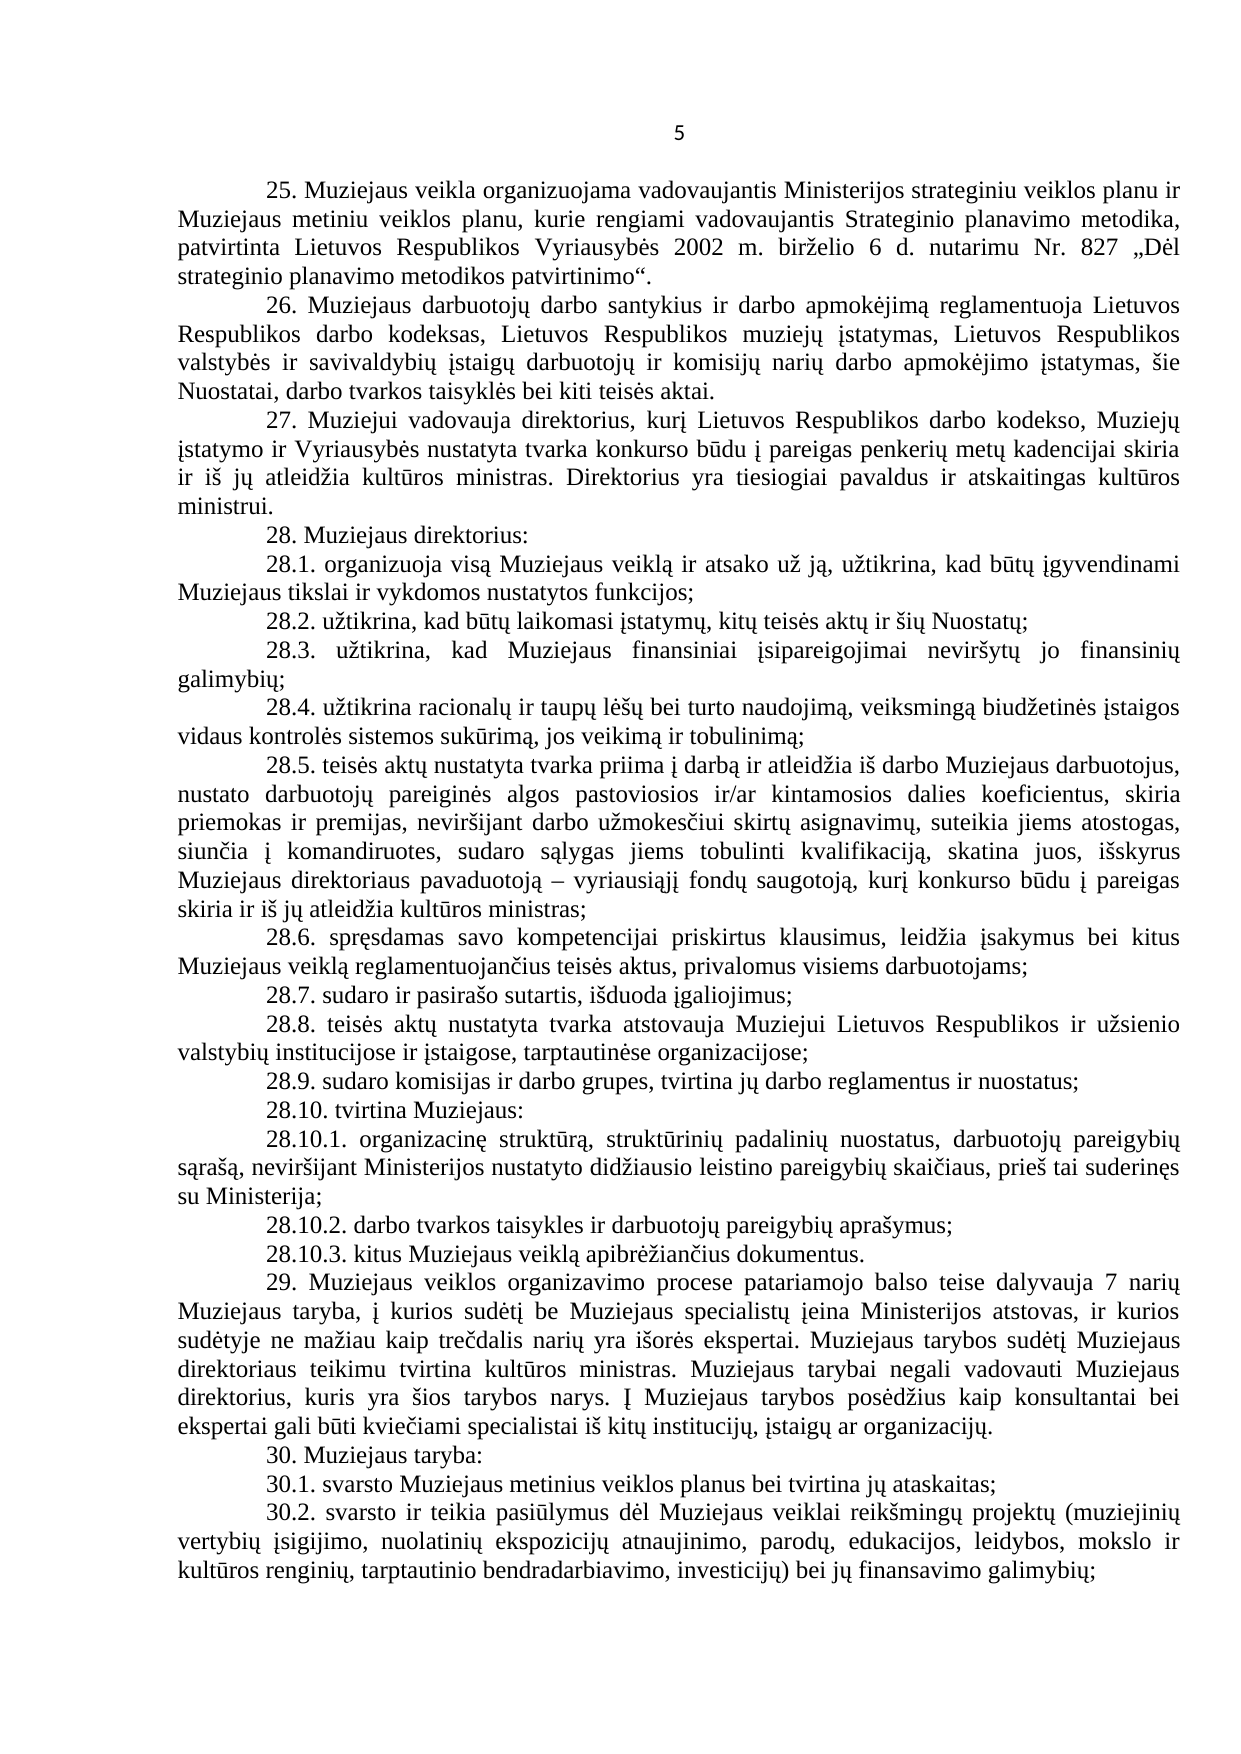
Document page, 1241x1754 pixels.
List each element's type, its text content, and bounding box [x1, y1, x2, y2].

text 28.10.3. kitus Muziejaus veiklą apibrėžiančius dokumentus. [177, 1239, 1181, 1267]
text 28.7. sudaro ir pasirašo sutartis, išduoda įgaliojimus; [177, 980, 1181, 1009]
text 28. Muziejaus direktorius: [177, 520, 1181, 549]
text 28.10.2. darbo tvarkos taisykles ir darbuotojų pareigybių aprašymus; [177, 1210, 1181, 1239]
text 28.2. užtikrina, kad būtų laikomasi įstatymų, kitų teisės aktų ir šių Nuostatų; [177, 606, 1181, 635]
text 30.1. svarsto Muziejaus metinius veiklos planus bei tvirtina jų ataskaitas; [177, 1469, 1181, 1497]
text 30.2. svarsto ir teikia pasiūlymus dėl Muziejaus veiklai reikšmingų projektų (muziejinių vertybių įsigijimo, nuolatinių ekspozicijų atnaujinimo, parodų, edukacijos, leidybos, mokslo ir kultūros renginių, tarptautinio bendradarbiavimo, investicijų) bei jų finansavimo galimybių; [177, 1497, 1181, 1584]
text 29. Muziejaus veiklos organizavimo procese patariamojo balso teise dalyvauja 7 narių Muziejaus taryba, į kurios sudėtį be Muziejaus specialistų įeina Ministerijos atstovas, ir kurios sudėtyje ne mažiau kaip trečdalis narių yra išorės ekspertai. Muziejaus tarybos sudėtį Muziejaus direktoriaus teikimu tvirtina kultūros ministras. Muziejaus tarybai negali vadovauti Muziejaus direktorius, kuris yra šios tarybos narys. Į Muziejaus tarybos posėdžius kaip konsultantai bei ekspertai gali būti kviečiami specialistai iš kitų institucijų, įstaigų ar organizacijų. [177, 1267, 1181, 1440]
text 28.9. sudaro komisijas ir darbo grupes, tvirtina jų darbo reglamentus ir nuostatus; [177, 1066, 1181, 1095]
text 25. Muziejaus veikla organizuojama vadovaujantis Ministerijos strateginiu veiklos planu ir Muziejaus metiniu veiklos planu, kurie rengiami vadovaujantis Strateginio planavimo metodika, patvirtinta Lietuvos Respublikos Vyriausybės 2002 m. birželio 6 d. nutarimu Nr. 827 „Dėl strateginio planavimo metodikos patvirtinimo“. [177, 175, 1181, 290]
text 28.5. teisės aktų nustatyta tvarka priima į darbą ir atleidžia iš darbo Muziejaus darbuotojus, nustato darbuotojų pareiginės algos pastoviosios ir/ar kintamosios dalies koeficientus, skiria priemokas ir premijas, neviršijant darbo užmokesčiui skirtų asignavimų, suteikia jiems atostogas, siunčia į komandiruotes, sudaro sąlygas jiems tobulinti kvalifikaciją, skatina juos, išskyrus Muziejaus direktoriaus pavaduotoją – vyriausiąjį fondų saugotoją, kurį konkurso būdu į pareigas skiria ir iš jų atleidžia kultūros ministras; [177, 750, 1181, 922]
text 28.3. užtikrina, kad Muziejaus finansiniai įsipareigojimai neviršytų jo finansinių galimybių; [177, 635, 1181, 692]
text 30. Muziejaus taryba: [177, 1440, 1181, 1469]
text 28.10. tvirtina Muziejaus: [177, 1095, 1181, 1124]
text 28.10.1. organizacinę struktūrą, struktūrinių padalinių nuostatus, darbuotojų pareigybių sąrašą, neviršijant Ministerijos nustatyto didžiausio leistino pareigybių skaičiaus, prieš tai suderinęs su Ministerija; [177, 1124, 1181, 1210]
text 28.4. užtikrina racionalų ir taupų lėšų bei turto naudojimą, veiksmingą biudžetinės įstaigos vidaus kontrolės sistemos sukūrimą, jos veikimą ir tobulinimą; [177, 692, 1181, 750]
text 27. Muziejui vadovauja direktorius, kurį Lietuvos Respublikos darbo kodekso, Muziejų įstatymo ir Vyriausybės nustatyta tvarka konkurso būdu į pareigas penkerių metų kadencijai skiria ir iš jų atleidžia kultūros ministras. Direktorius yra tiesiogiai pavaldus ir atskaitingas kultūros ministrui. [177, 405, 1181, 520]
text 28.1. organizuoja visą Muziejaus veiklą ir atsako už ją, užtikrina, kad būtų įgyvendinami Muziejaus tikslai ir vykdomos nustatytos funkcijos; [177, 549, 1181, 606]
text 28.6. spręsdamas savo kompetencijai priskirtus klausimus, leidžia įsakymus bei kitus Muziejaus veiklą reglamentuojančius teisės aktus, privalomus visiems darbuotojams; [177, 922, 1181, 980]
text 28.8. teisės aktų nustatyta tvarka atstovauja Muziejui Lietuvos Respublikos ir užsienio valstybių institucijose ir įstaigose, tarptautinėse organizacijose; [177, 1009, 1181, 1066]
text 26. Muziejaus darbuotojų darbo santykius ir darbo apmokėjimą reglamentuoja Lietuvos Respublikos darbo kodeksas, Lietuvos Respublikos muziejų įstatymas, Lietuvos Respublikos valstybės ir savivaldybių įstaigų darbuotojų ir komisijų narių darbo apmokėjimo įstatymas, šie Nuostatai, darbo tvarkos taisyklės bei kiti teisės aktai. [177, 290, 1181, 405]
